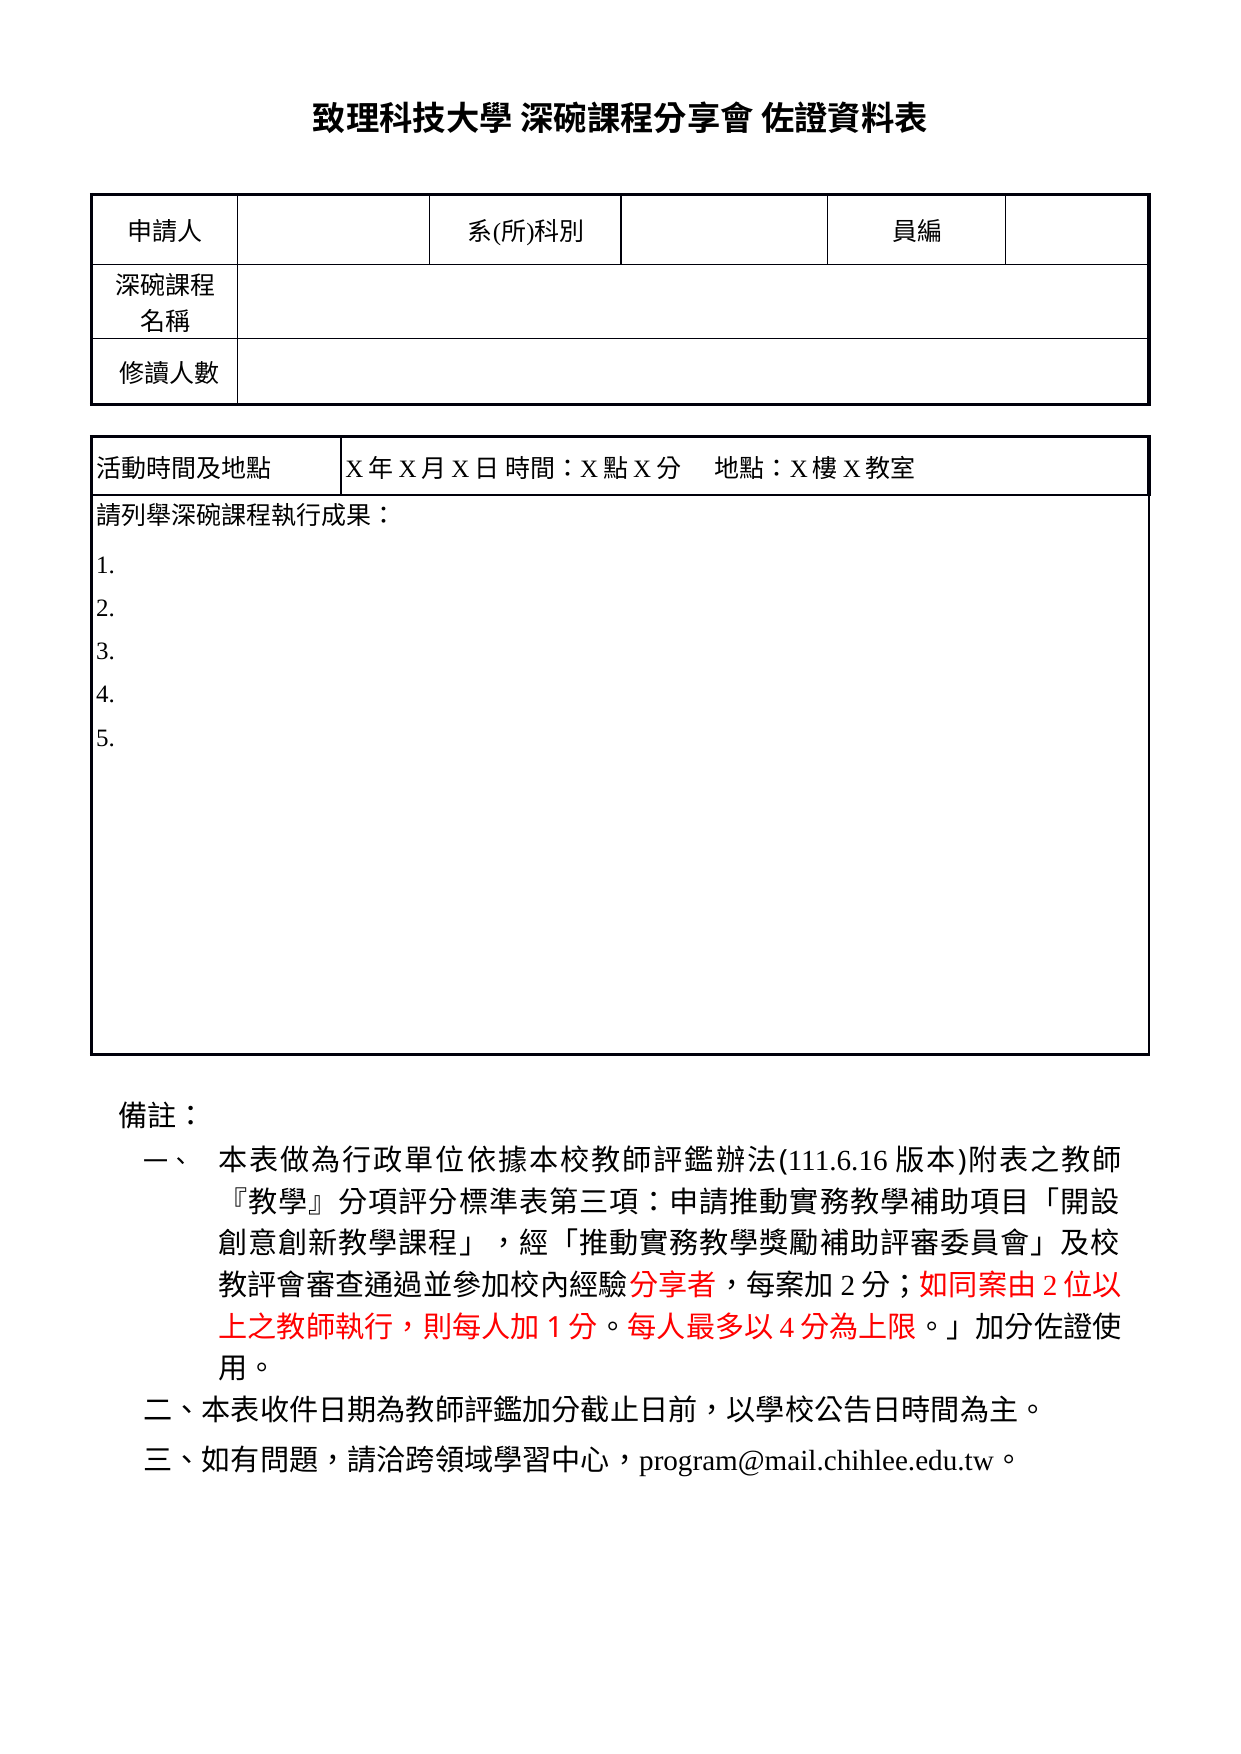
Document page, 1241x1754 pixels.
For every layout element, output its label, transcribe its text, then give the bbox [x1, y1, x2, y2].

table_header 申請人 [93, 196, 237, 264]
table_cell [238, 265, 1147, 338]
text 致理科技大學 深碗課程分享會 佐證資料表 [118, 89, 1122, 141]
list 本表做為行政單位依據本校教師評鑑辦法(111.6.16版本)附表之教師『教學』分項評分標準表第三項：申請推動實務教學補助項目「開設創意創新教學課程」，經「推動實務教學獎勵補助評審委員會」及校教評會審查通過並參加校內經驗分享者，每案加2分；如同案由2位以上之教師執行，則每人加1分。每人最多以4分為上限。」加分佐證使用。 [143, 1137, 1122, 1387]
table_cell [238, 339, 1147, 403]
text 二、本表收件日期為教師評鑑加分截止日前，以學校公告日時間為主。 [143, 1387, 1122, 1429]
table_header [1006, 196, 1147, 264]
table_header X年X月X日 時間：X點X分 地點：X樓X教室 [342, 438, 1147, 494]
table_header 員編 [828, 196, 1005, 264]
table_header [622, 196, 827, 264]
table_header 活動時間及地點 [93, 438, 340, 494]
table_cell 修讀人數 [93, 339, 237, 403]
text 備註： [118, 1085, 1122, 1137]
list 三、如有問題，請洽跨領域學習中心，program@mail.chihlee.edu.tw。 [143, 1429, 1122, 1481]
table_cell 深碗課程 名稱 [93, 265, 237, 338]
table_cell 請列舉深碗課程執行成果： 1. 2. 3. 4. 5. [93, 496, 1148, 1053]
table_header [238, 196, 429, 264]
table_header 系(所)科別 [430, 196, 620, 264]
